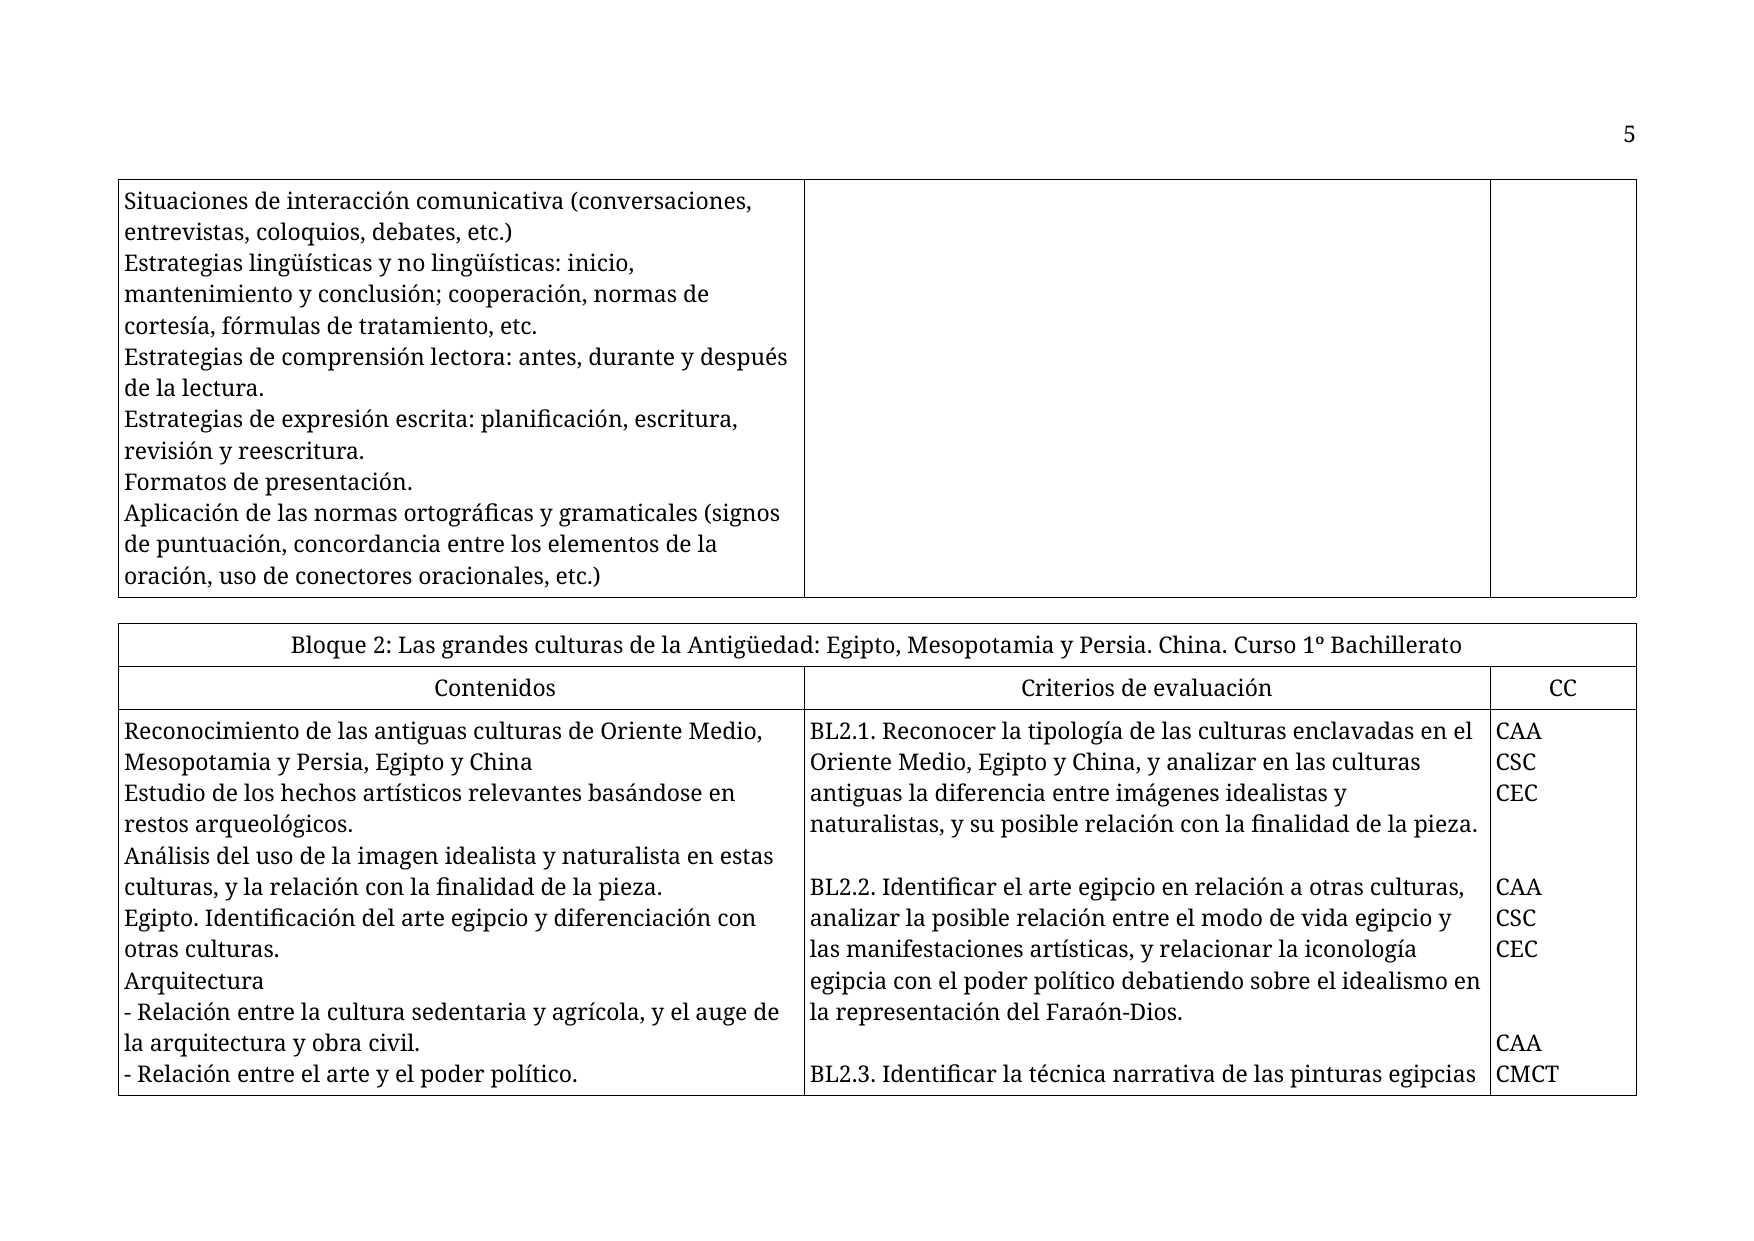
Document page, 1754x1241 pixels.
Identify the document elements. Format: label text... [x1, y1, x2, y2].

table_cell [805, 180, 1490, 597]
table_cell Reconocimiento de las antiguas culturas de Oriente Medio, Mesopotamia y Persia, Egipto y China Estudio de los hechos artísticos relevantes basándose en restos arqueológicos. Análisis del uso de la imagen idealista y naturalista en estas culturas, y la relación con la finalidad de la pieza. Egipto. Identificación del arte egipcio y diferenciación con otras culturas. Arquitectura - Relación entre la cultura sedentaria y agrícola, y el auge de la arquitectura y obra civil. - Relación entre el arte y el poder político. [119, 710, 804, 1095]
table_cell BL2.1. Reconocer la tipología de las culturas enclavadas en el Oriente Medio, Egipto y China, y analizar en las culturas antiguas la diferencia entre imágenes idealistas y naturalistas, y su posible relación con la finalidad de la pieza. BL2.2. Identificar el arte egipcio en relación a otras culturas, analizar la posible relación entre el modo de vida egipcio y las manifestaciones artísticas, y relacionar la iconología egipcia con el poder político debatiendo sobre el idealismo en la representación del Faraón-Dios. BL2.3. Identificar la técnica narrativa de las pinturas egipcias [805, 710, 1490, 1095]
table_cell Contenidos [119, 667, 804, 709]
table_cell [1491, 180, 1636, 597]
table_cell Situaciones de interacción comunicativa (conversaciones, entrevistas, coloquios, debates, etc.) Estrategias lingüísticas y no lingüísticas: inicio, mantenimiento y conclusión; cooperación, normas de cortesía, fórmulas de tratamiento, etc. Estrategias de comprensión lectora: antes, durante y después de la lectura. Estrategias de expresión escrita: planificación, escritura, revisión y reescritura. Formatos de presentación. Aplicación de las normas ortográficas y gramaticales (signos de puntuación, concordancia entre los elementos de la oración, uso de conectores oracionales, etc.) [119, 180, 804, 597]
table_cell CAA CSC CEC CAA CSC CEC CAA CMCT [1491, 710, 1636, 1095]
table_header Bloque 2: Las grandes culturas de la Antigüedad: Egipto, Mesopotamia y Persia. China. Curso 1º Bachillerato [119, 624, 1636, 666]
table_cell Criterios de evaluación [805, 667, 1490, 709]
table_cell CC [1491, 667, 1636, 709]
